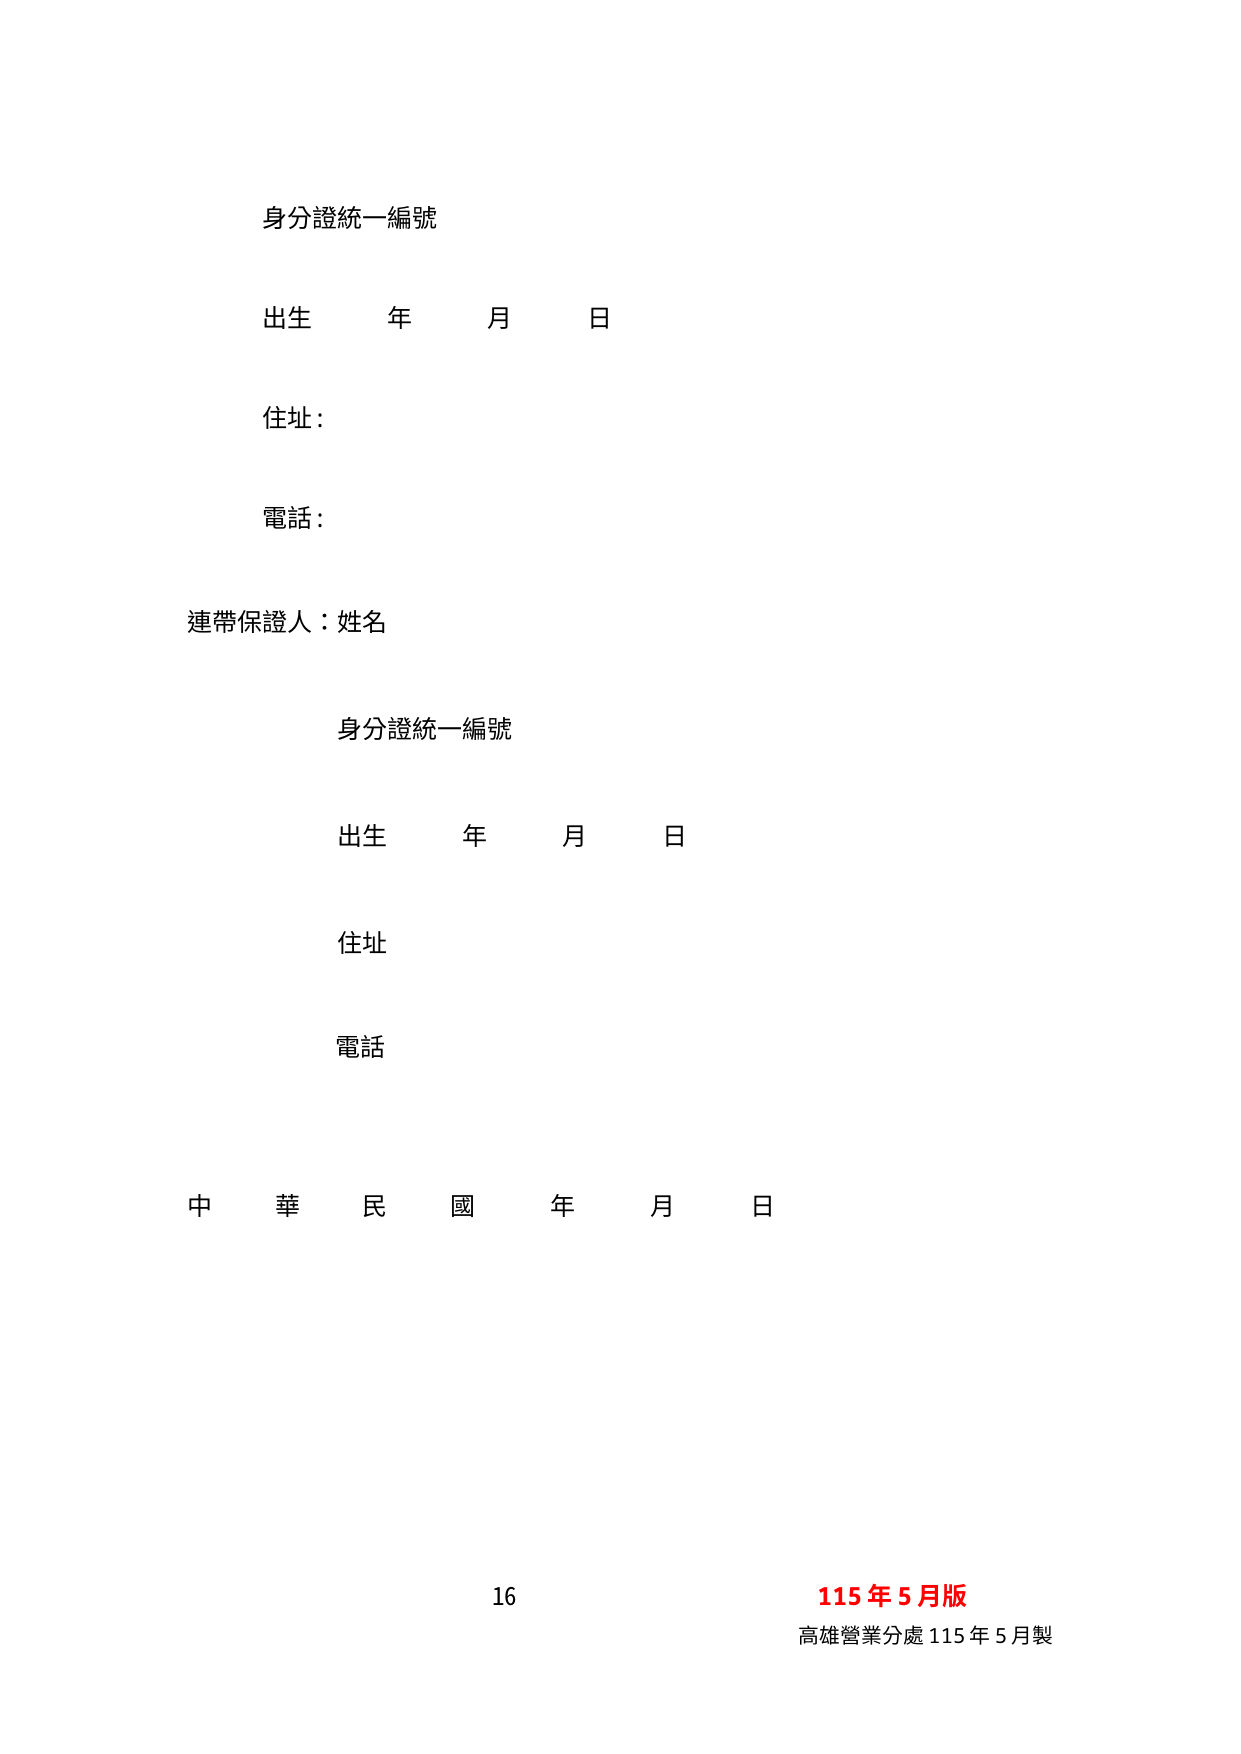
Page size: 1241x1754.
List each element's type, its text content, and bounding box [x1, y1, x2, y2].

text 中 華 民 國 年 月 日 [187, 1185, 1092, 1222]
text 出生 年 月 日 [262, 275, 1053, 338]
text 電話 [312, 1004, 1053, 1066]
text 連帶保證人：姓名 [187, 579, 1053, 641]
text 電話: [262, 475, 1053, 538]
text 身分證統一編號 [262, 175, 1053, 238]
text 出生 年 月 日 [337, 793, 1053, 856]
text 身分證統一編號 [337, 686, 1053, 748]
text 住址: [262, 375, 1053, 438]
text 住址 [337, 900, 1053, 963]
